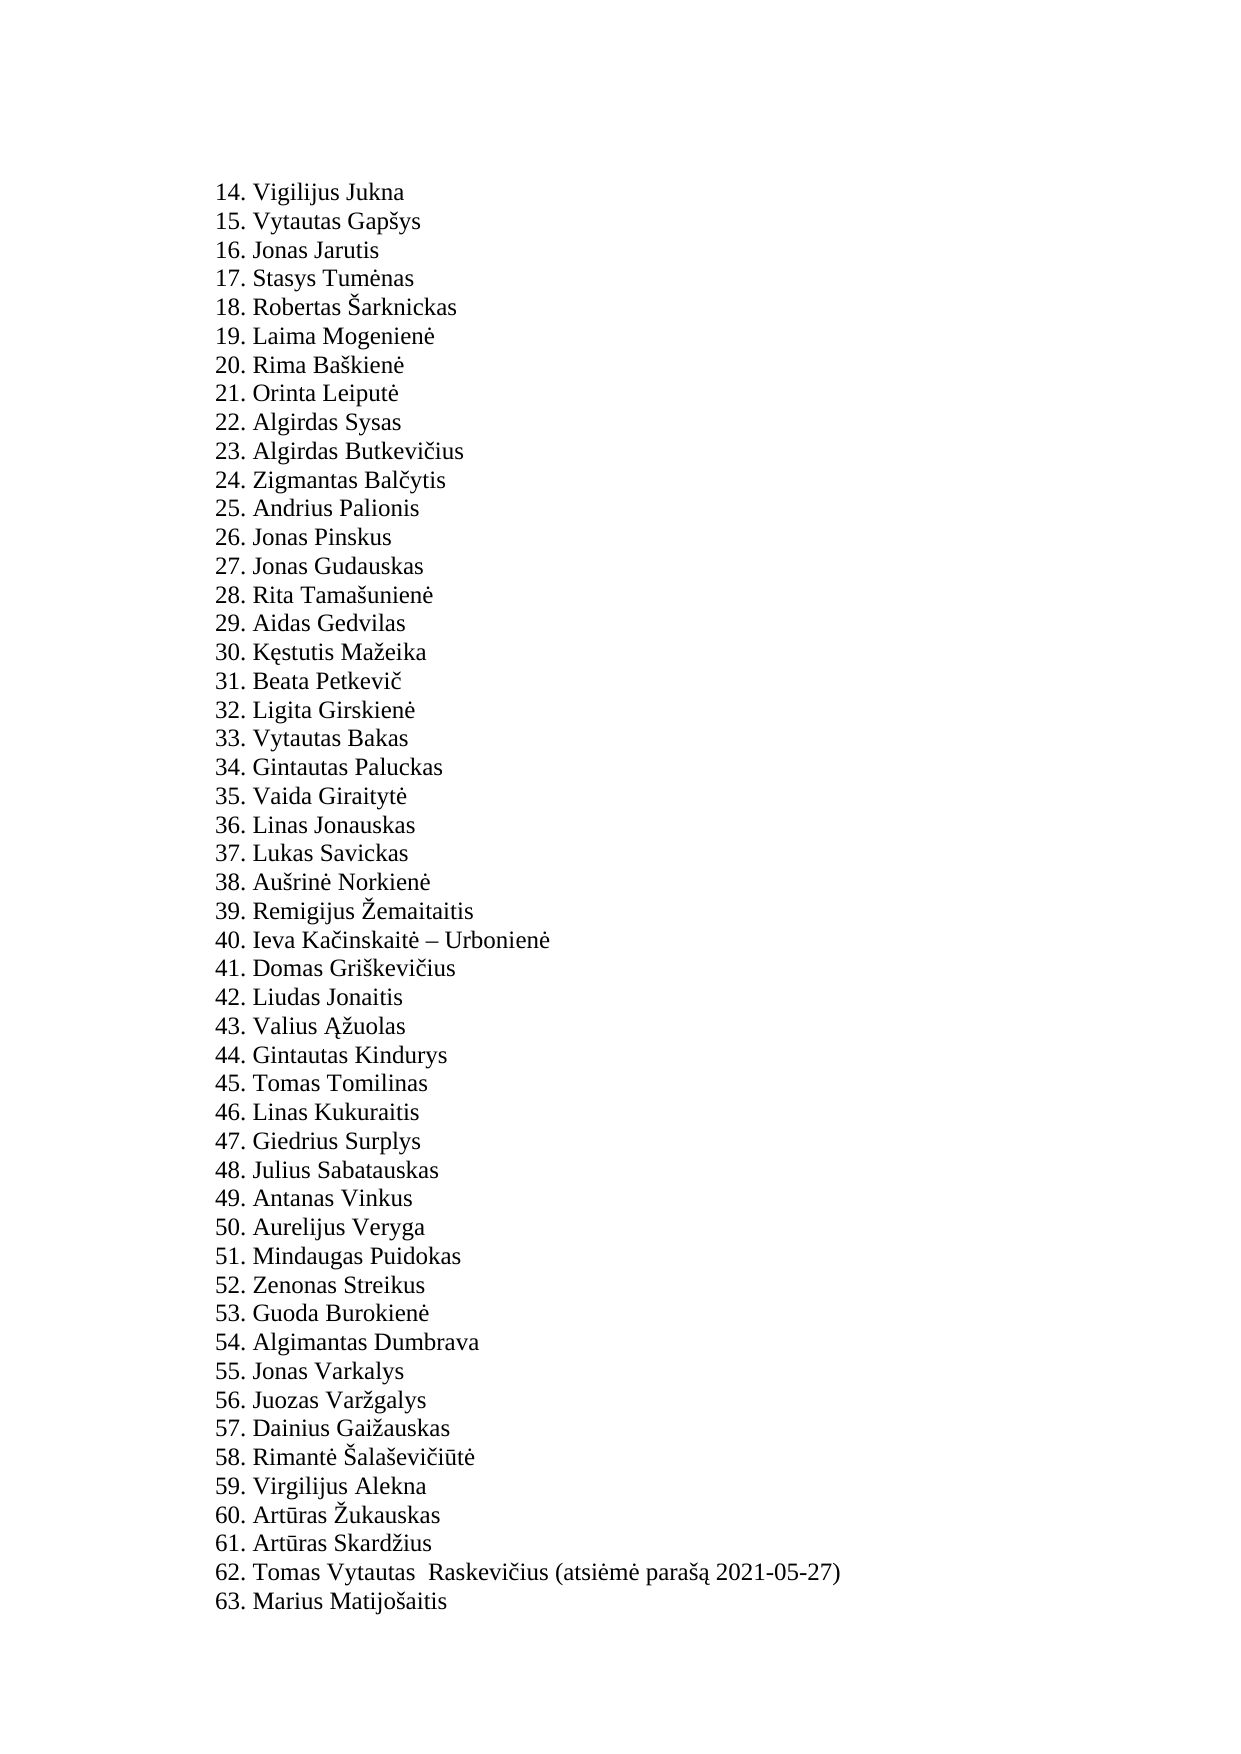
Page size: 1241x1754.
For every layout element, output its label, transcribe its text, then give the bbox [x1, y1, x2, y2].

text 17. Stasys Tumėnas [215, 263, 1181, 292]
text 43. Valius Ąžuolas [215, 1011, 1181, 1040]
text 38. Aušrinė Norkienė [215, 867, 1181, 896]
text 42. Liudas Jonaitis [215, 982, 1181, 1011]
text 47. Giedrius Surplys [215, 1126, 1181, 1155]
text 21. Orinta Leiputė [215, 378, 1181, 407]
text 36. Linas Jonauskas [215, 810, 1181, 838]
text 55. Jonas Varkalys [215, 1356, 1181, 1385]
text 14. Vigilijus Jukna [215, 177, 1181, 206]
text 40. Ieva Kačinskaitė – Urbonienė [215, 925, 1181, 953]
text 60. Artūras Žukauskas [215, 1500, 1181, 1528]
text 15. Vytautas Gapšys [215, 206, 1181, 235]
text 49. Antanas Vinkus [215, 1183, 1181, 1212]
text 24. Zigmantas Balčytis [215, 465, 1181, 493]
text 20. Rima Baškienė [215, 350, 1181, 378]
text 29. Aidas Gedvilas [215, 608, 1181, 637]
text 34. Gintautas Paluckas [215, 752, 1181, 781]
text 51. Mindaugas Puidokas [215, 1241, 1181, 1270]
text 48. Julius Sabatauskas [215, 1155, 1181, 1183]
text 26. Jonas Pinskus [215, 522, 1181, 551]
text 56. Juozas Varžgalys [215, 1385, 1181, 1413]
text 52. Zenonas Streikus [215, 1270, 1181, 1298]
text 37. Lukas Savickas [215, 838, 1181, 867]
text 54. Algimantas Dumbrava [215, 1327, 1181, 1356]
text 28. Rita Tamašunienė [215, 580, 1181, 608]
text 62. Tomas Vytautas Raskevičius (atsiėmė parašą 2021-05-27) [215, 1557, 1181, 1586]
text 30. Kęstutis Mažeika [215, 637, 1181, 666]
text 46. Linas Kukuraitis [215, 1097, 1181, 1126]
text 27. Jonas Gudauskas [215, 551, 1181, 580]
text 50. Aurelijus Veryga [215, 1212, 1181, 1241]
text 63. Marius Matijošaitis [215, 1586, 1181, 1615]
text 18. Robertas Šarknickas [215, 292, 1181, 321]
text 33. Vytautas Bakas [215, 723, 1181, 752]
text 31. Beata Petkevič [215, 666, 1181, 695]
text 61. Artūras Skardžius [215, 1528, 1181, 1557]
text 22. Algirdas Sysas [215, 407, 1181, 436]
text 41. Domas Griškevičius [215, 953, 1181, 982]
text 45. Tomas Tomilinas [215, 1068, 1181, 1097]
text 58. Rimantė Šalaševičiūtė [215, 1442, 1181, 1471]
text 39. Remigijus Žemaitaitis [215, 896, 1181, 925]
text 19. Laima Mogenienė [215, 321, 1181, 350]
text 53. Guoda Burokienė [215, 1298, 1181, 1327]
text 32. Ligita Girskienė [215, 695, 1181, 723]
text 57. Dainius Gaižauskas [215, 1413, 1181, 1442]
text 23. Algirdas Butkevičius [215, 436, 1181, 465]
text 16. Jonas Jarutis [215, 235, 1181, 263]
text 44. Gintautas Kindurys [215, 1040, 1181, 1068]
text 59. Virgilijus Alekna [215, 1471, 1181, 1500]
text 25. Andrius Palionis [215, 493, 1181, 522]
text 35. Vaida Giraitytė [215, 781, 1181, 810]
